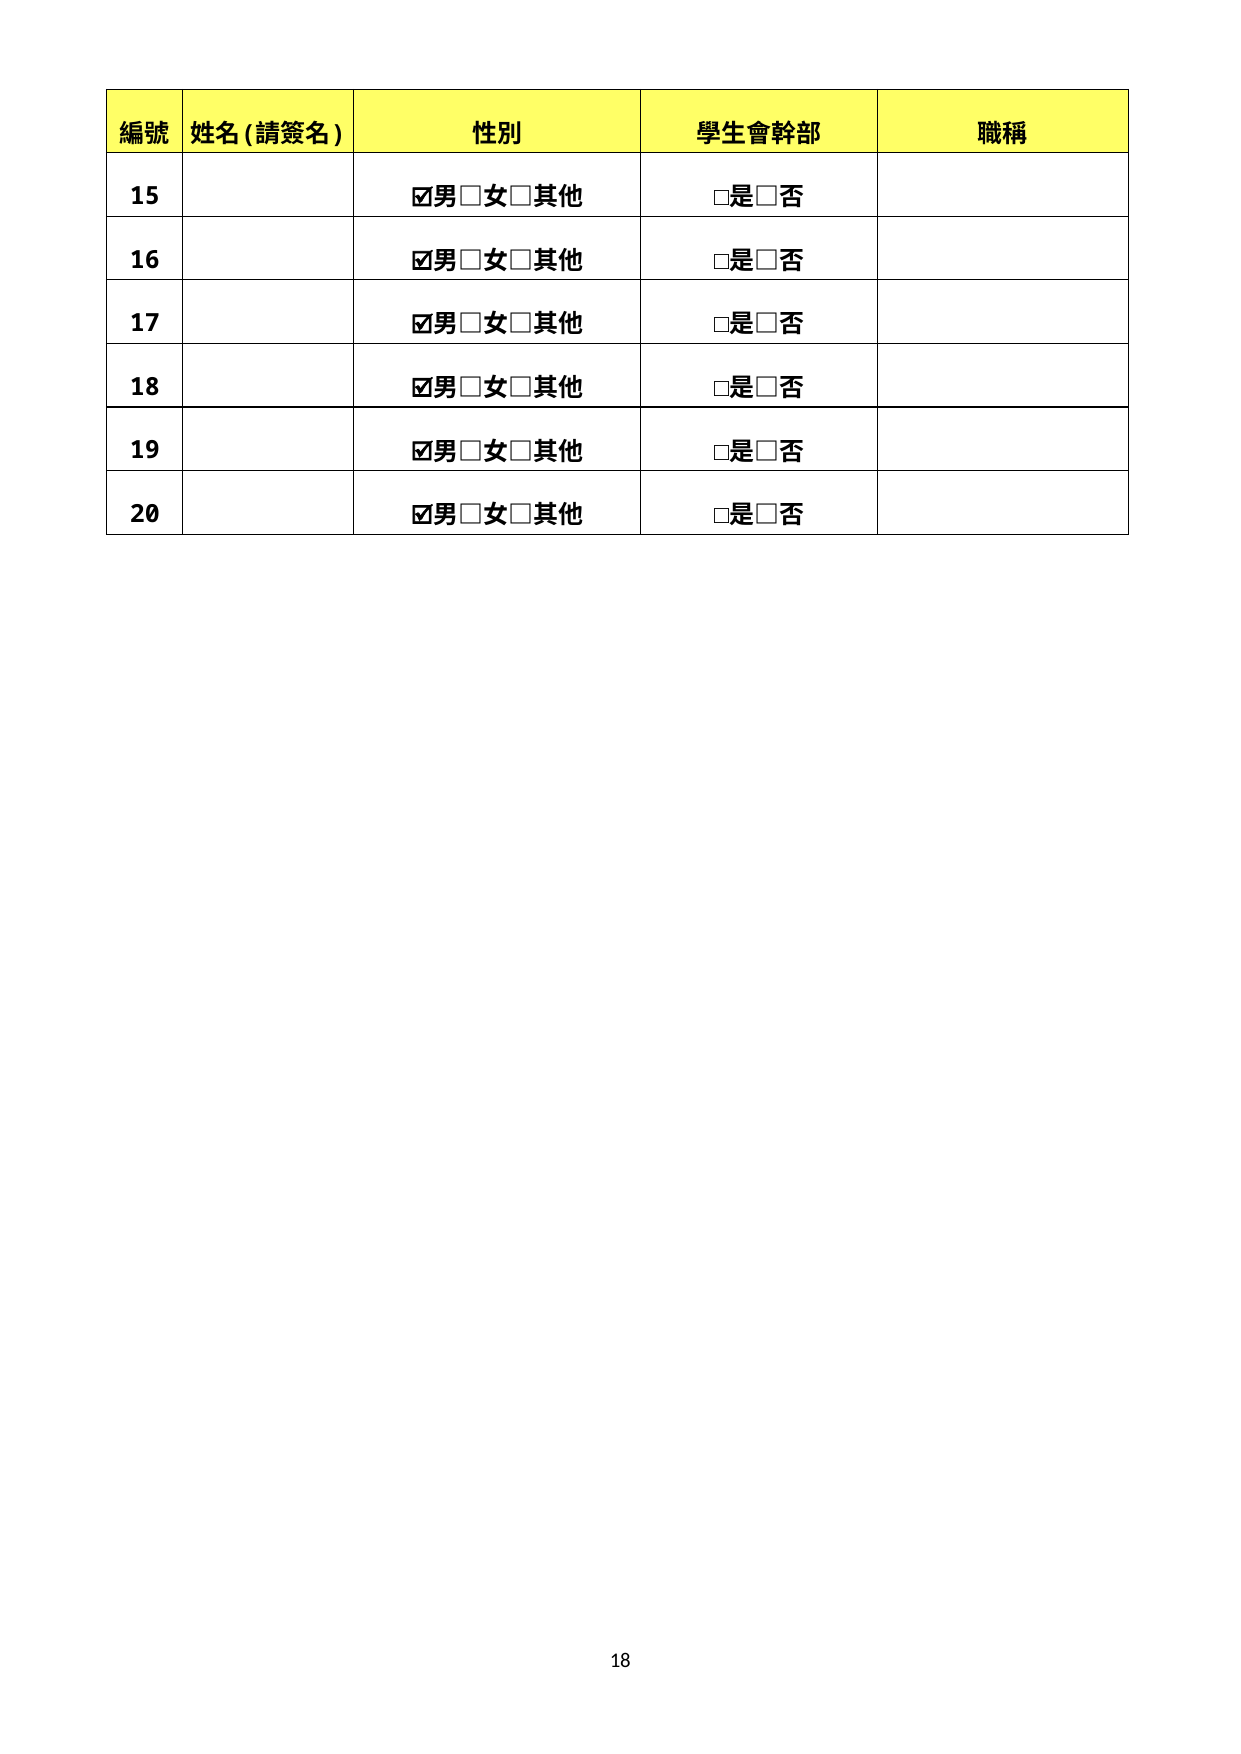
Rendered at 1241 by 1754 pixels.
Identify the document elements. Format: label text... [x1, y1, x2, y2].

table_cell [878, 344, 1128, 406]
table_cell □是□否 [641, 217, 877, 279]
table_cell 男□女□其他 [354, 471, 640, 533]
table_cell □是□否 [641, 280, 877, 343]
table_cell [878, 153, 1128, 216]
table_cell [183, 153, 353, 216]
table_header 性別 [354, 90, 640, 152]
table_cell 男□女□其他 [354, 280, 640, 343]
table_cell 16 [107, 217, 182, 279]
table_cell 18 [107, 344, 182, 406]
table_cell 17 [107, 280, 182, 343]
table_cell 男□女□其他 [354, 217, 640, 279]
table_cell [878, 280, 1128, 343]
table_cell [878, 471, 1128, 533]
table_cell 19 [107, 408, 182, 470]
table_cell [183, 344, 353, 406]
table_header 姓名(請簽名) [183, 90, 353, 152]
table_cell [878, 408, 1128, 470]
table_cell □是□否 [641, 471, 877, 533]
table_header 編號 [107, 90, 182, 152]
table_cell [183, 471, 353, 533]
table_cell [183, 408, 353, 470]
table_cell [183, 280, 353, 343]
table_cell 男□女□其他 [354, 344, 640, 406]
table_cell □是□否 [641, 408, 877, 470]
table_cell □是□否 [641, 344, 877, 406]
table_cell 男□女□其他 [354, 408, 640, 470]
table_cell [878, 217, 1128, 279]
table_header 職稱 [878, 90, 1128, 152]
table_cell 15 [107, 153, 182, 216]
table_cell [183, 217, 353, 279]
table_header 學生會幹部 [641, 90, 877, 152]
table_cell 男□女□其他 [354, 153, 640, 216]
table_cell 20 [107, 471, 182, 533]
table_cell □是□否 [641, 153, 877, 216]
